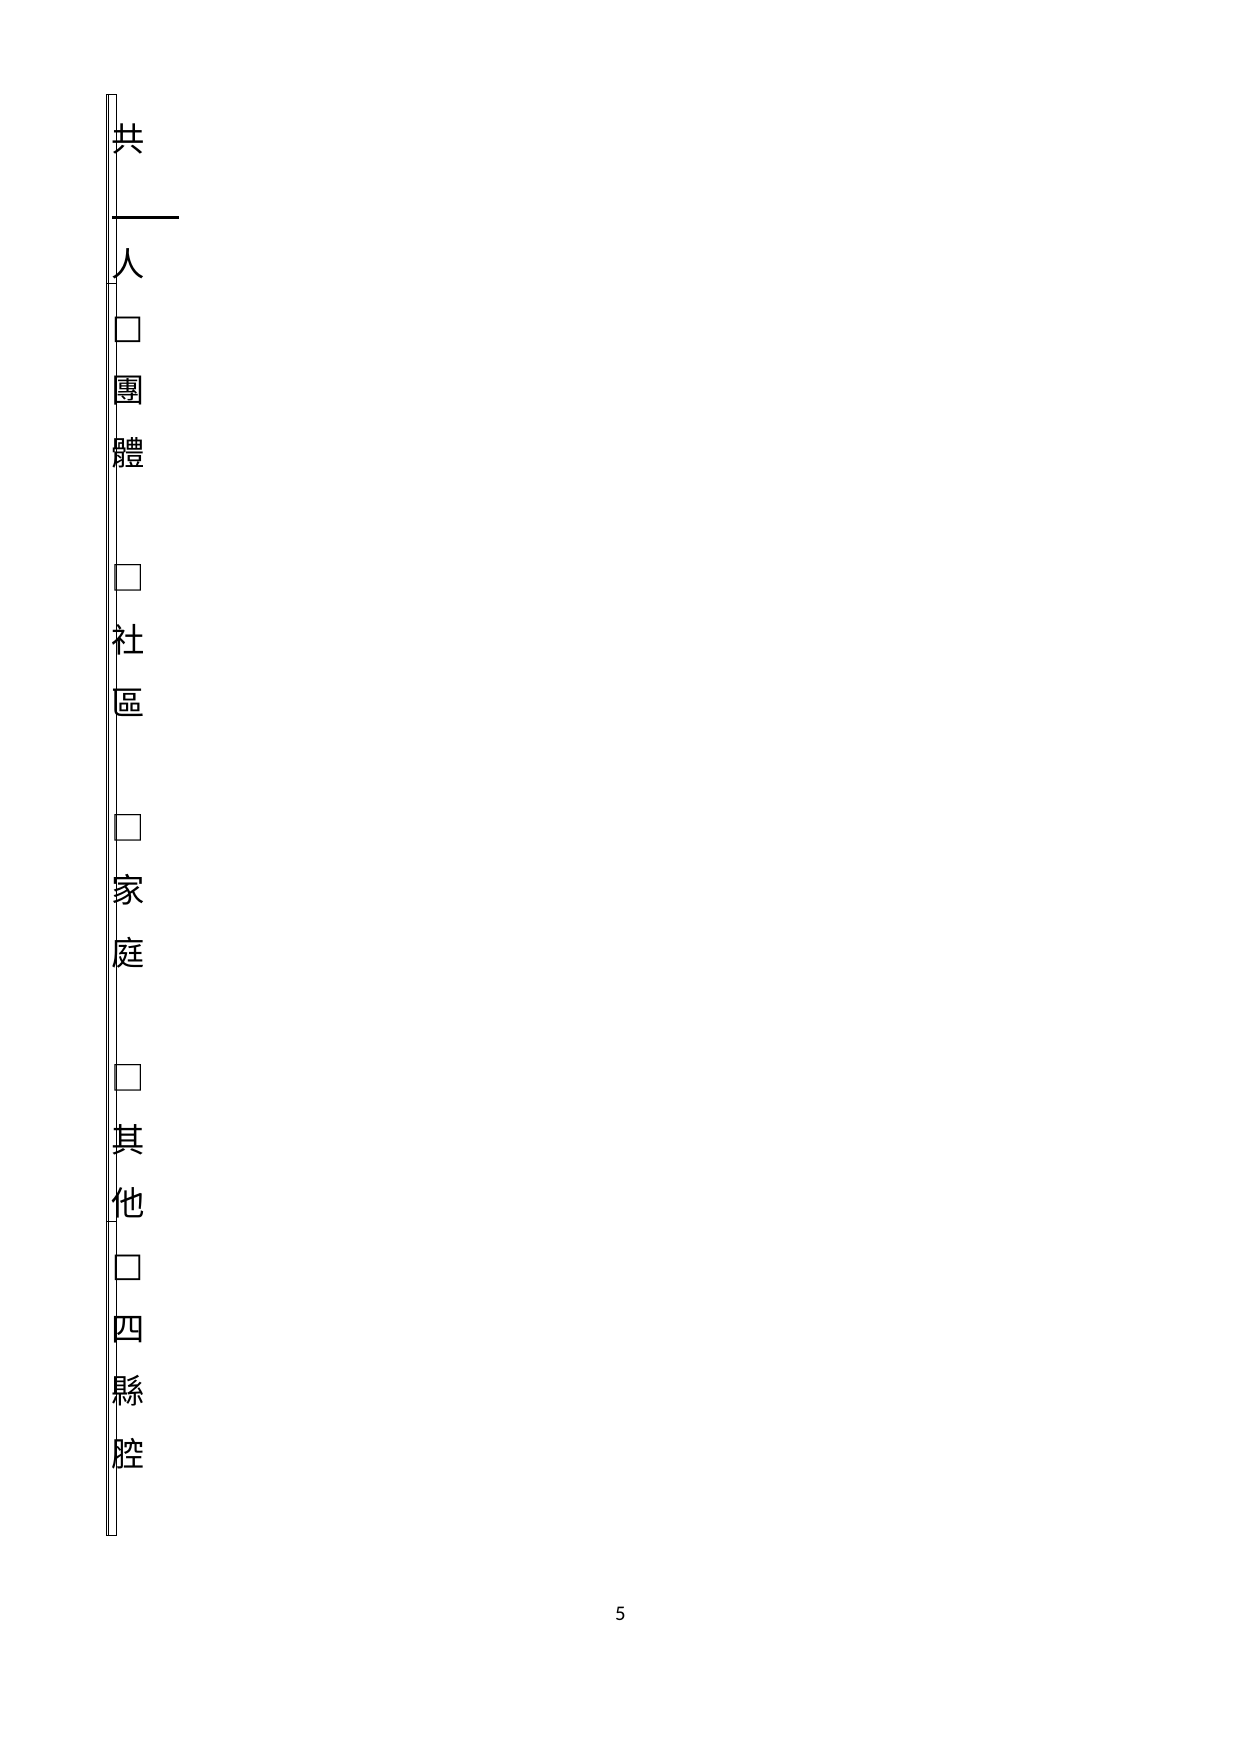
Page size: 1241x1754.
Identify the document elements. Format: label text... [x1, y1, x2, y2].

table_cell □團體 □社區 □家庭 □其他 [109, 284, 116, 1221]
table_cell 男 人、女 人，共 人 [109, 95, 116, 283]
table_cell □四縣腔 □海陸腔 □其他 [109, 1222, 116, 1535]
